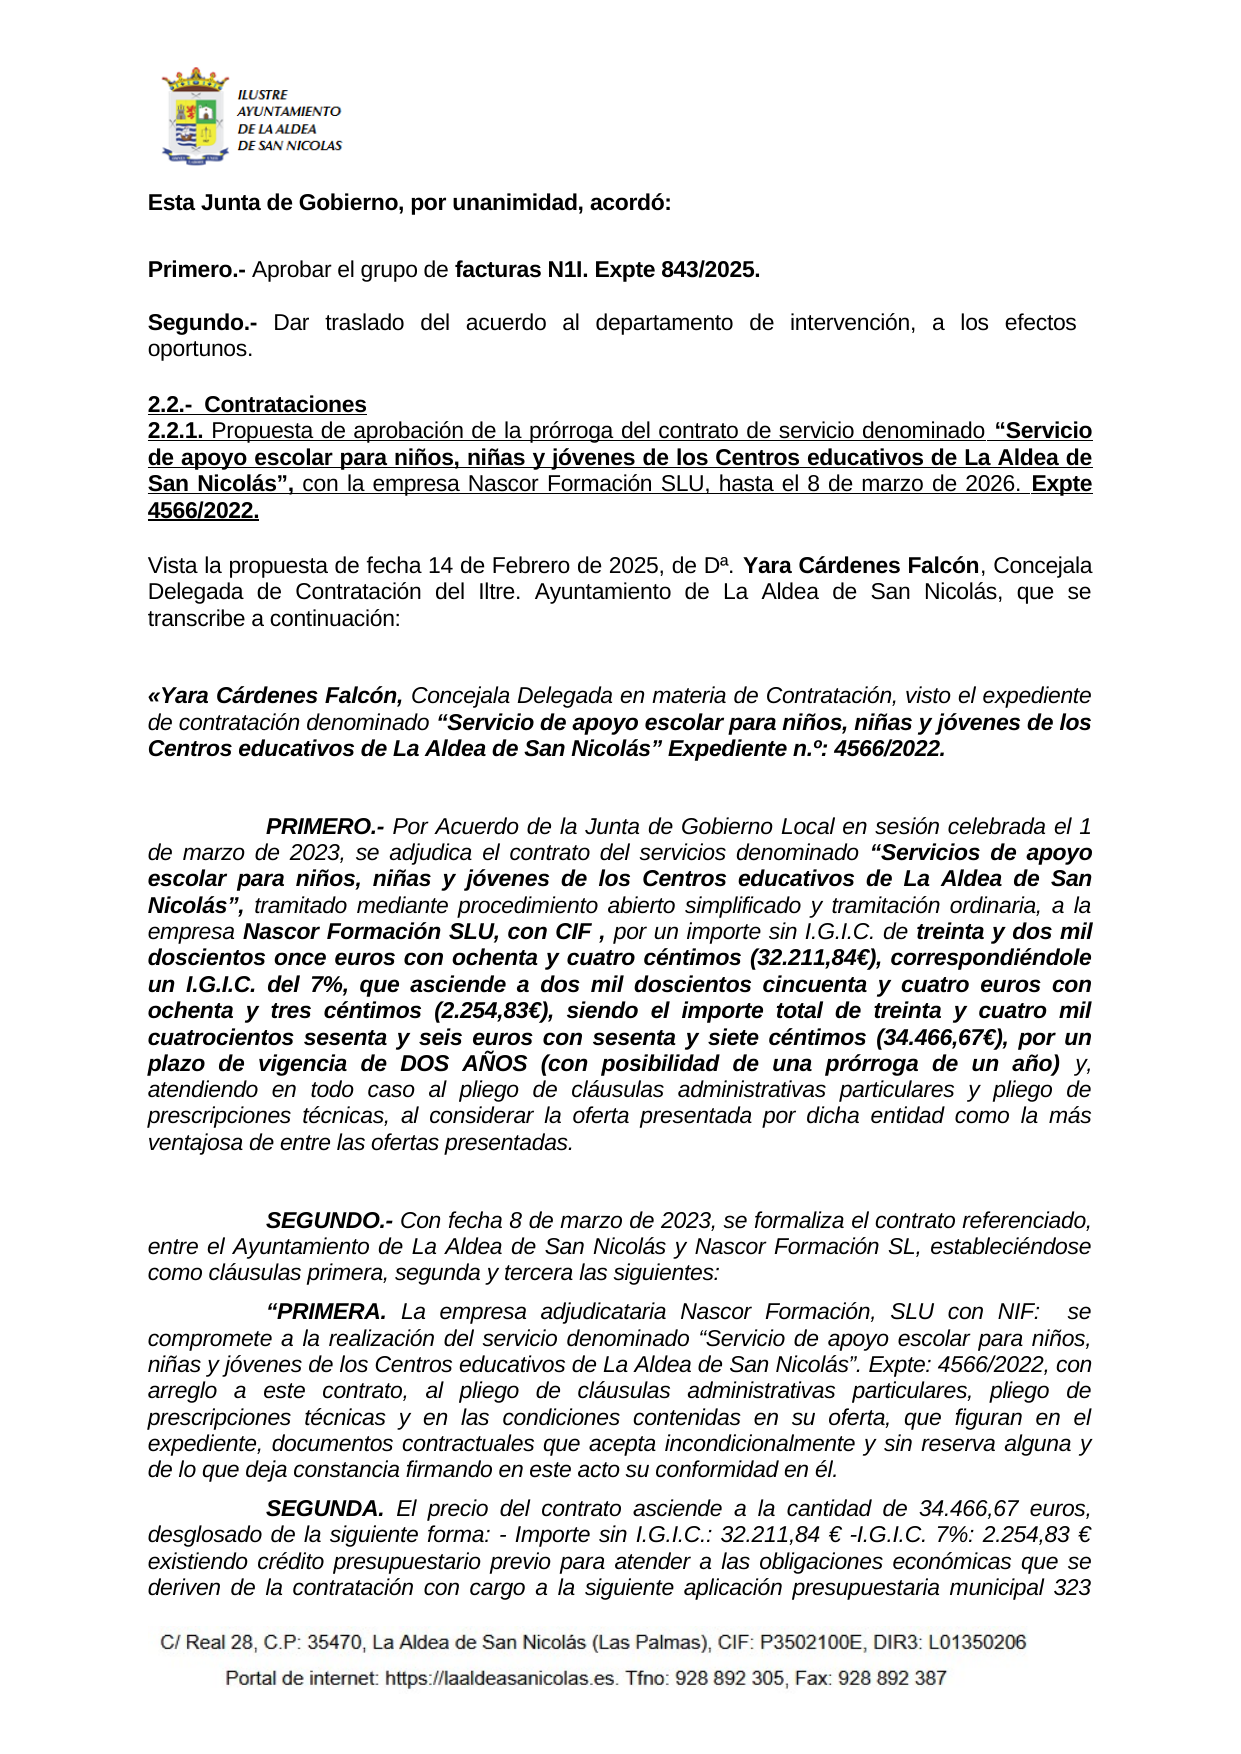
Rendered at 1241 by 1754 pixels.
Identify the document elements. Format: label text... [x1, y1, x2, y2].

text SEGUNDO.- Con fecha 8 de marzo de 2023, se formaliza el contrato referenciado, entre el Ayuntamiento de La Aldea de San Nicolás y Nascor Formación SL, estableciéndose como cláusulas primera, segunda y tercera las siguientes: [148, 1207, 1093, 1286]
text Vista la propuesta de fecha 14 de Febrero de 2025, de Dª. Yara Cárdenes Falcón, Concejala Delegada de Contratación del Iltre. Ayuntamiento de La Aldea de San Nicolás, que se transcribe a continuación: [148, 552, 1093, 631]
text de apoyo escolar para niños, niñas y jóvenes de los Centros educativos de La Aldea de [148, 441, 1093, 467]
text SEGUNDA. El precio del contrato asciende a la cantidad de 34.466,67 euros, desglosado de la siguiente forma: - Importe sin I.G.I.C.: 32.211,84 € -I.G.I.C. 7%: 2.254,83 € existiendo crédito presupuestario previo para atender a las obligaciones económicas que se deriven de la contratación con cargo a la siguiente aplicación presupuestaria municipal 323 [148, 1495, 1093, 1601]
text «Yara Cárdenes Falcón, Concejala Delegada en materia de Contratación, visto el expediente de contratación denominado “Servicio de apoyo escolar para niños, niñas y jóvenes de los Centros educativos de La Aldea de San Nicolás” Expediente n.º: 4566/2022. [148, 682, 1093, 761]
picture [148, 1626, 1034, 1694]
text 2.2.1. Propuesta de aprobación de la prórroga del contrato de servicio denominado “Servicio [148, 417, 1093, 440]
text “PRIMERA. La empresa adjudicataria Nascor Formación, SLU con NIF: se compromete a la realización del servicio denominado “Servicio de apoyo escolar para niños, niñas y jóvenes de los Centros educativos de La Aldea de San Nicolás”. Expte: 4566/2022, con arreglo a este contrato, al pliego de cláusulas administrativas particulares, pliego de prescripciones técnicas y en las condiciones contenidas en su oferta, que figuran en el expediente, documentos contractuales que acepta incondicionalmente y sin reserva alguna y de lo que deja constancia firmando en este acto su conformidad en él. [148, 1298, 1093, 1483]
text 2.2.- Contrataciones [148, 391, 1093, 417]
picture [148, 59, 358, 173]
text San Nicolás”, con la empresa Nascor Formación SLU, hasta el 8 de marzo de 2026. Expte 4566/2022. [148, 468, 1093, 523]
text Primero.- Aprobar el grupo de facturas N1I. Expte 843/2025. [148, 256, 1093, 282]
text PRIMERO.- Por Acuerdo de la Junta de Gobierno Local en sesión celebrada el 1 de marzo de 2023, se adjudica el contrato del servicios denominado “Servicios de apoyo escolar para niños, niñas y jóvenes de los Centros educativos de La Aldea de San Nicolás”, tramitado mediante procedimiento abierto simplificado y tramitación ordinaria, a la empresa Nascor Formación SLU, con CIF , por un importe sin I.G.I.C. de treinta y dos mil doscientos once euros con ochenta y cuatro céntimos (32.211,84€), correspondiéndole un I.G.I.C. del 7%, que asciende a dos mil doscientos cincuenta y cuatro euros con ochenta y tres céntimos (2.254,83€), siendo el importe total de treinta y cuatro mil cuatrocientos sesenta y seis euros con sesenta y siete céntimos (34.466,67€), por un plazo de vigencia de DOS AÑOS (con posibilidad de una prórroga de un año) y, atendiendo en todo caso al pliego de cláusulas administrativas particulares y pliego de prescripciones técnicas, al considerar la oferta presentada por dicha entidad como la más ventajosa de entre las ofertas presentadas. [148, 813, 1093, 1155]
text Esta Junta de Gobierno, por unanimidad, acordó: [148, 188, 1093, 215]
text Segundo.- Dar traslado del acuerdo al departamento de intervención, a los efectos oportunos. [148, 309, 1078, 361]
